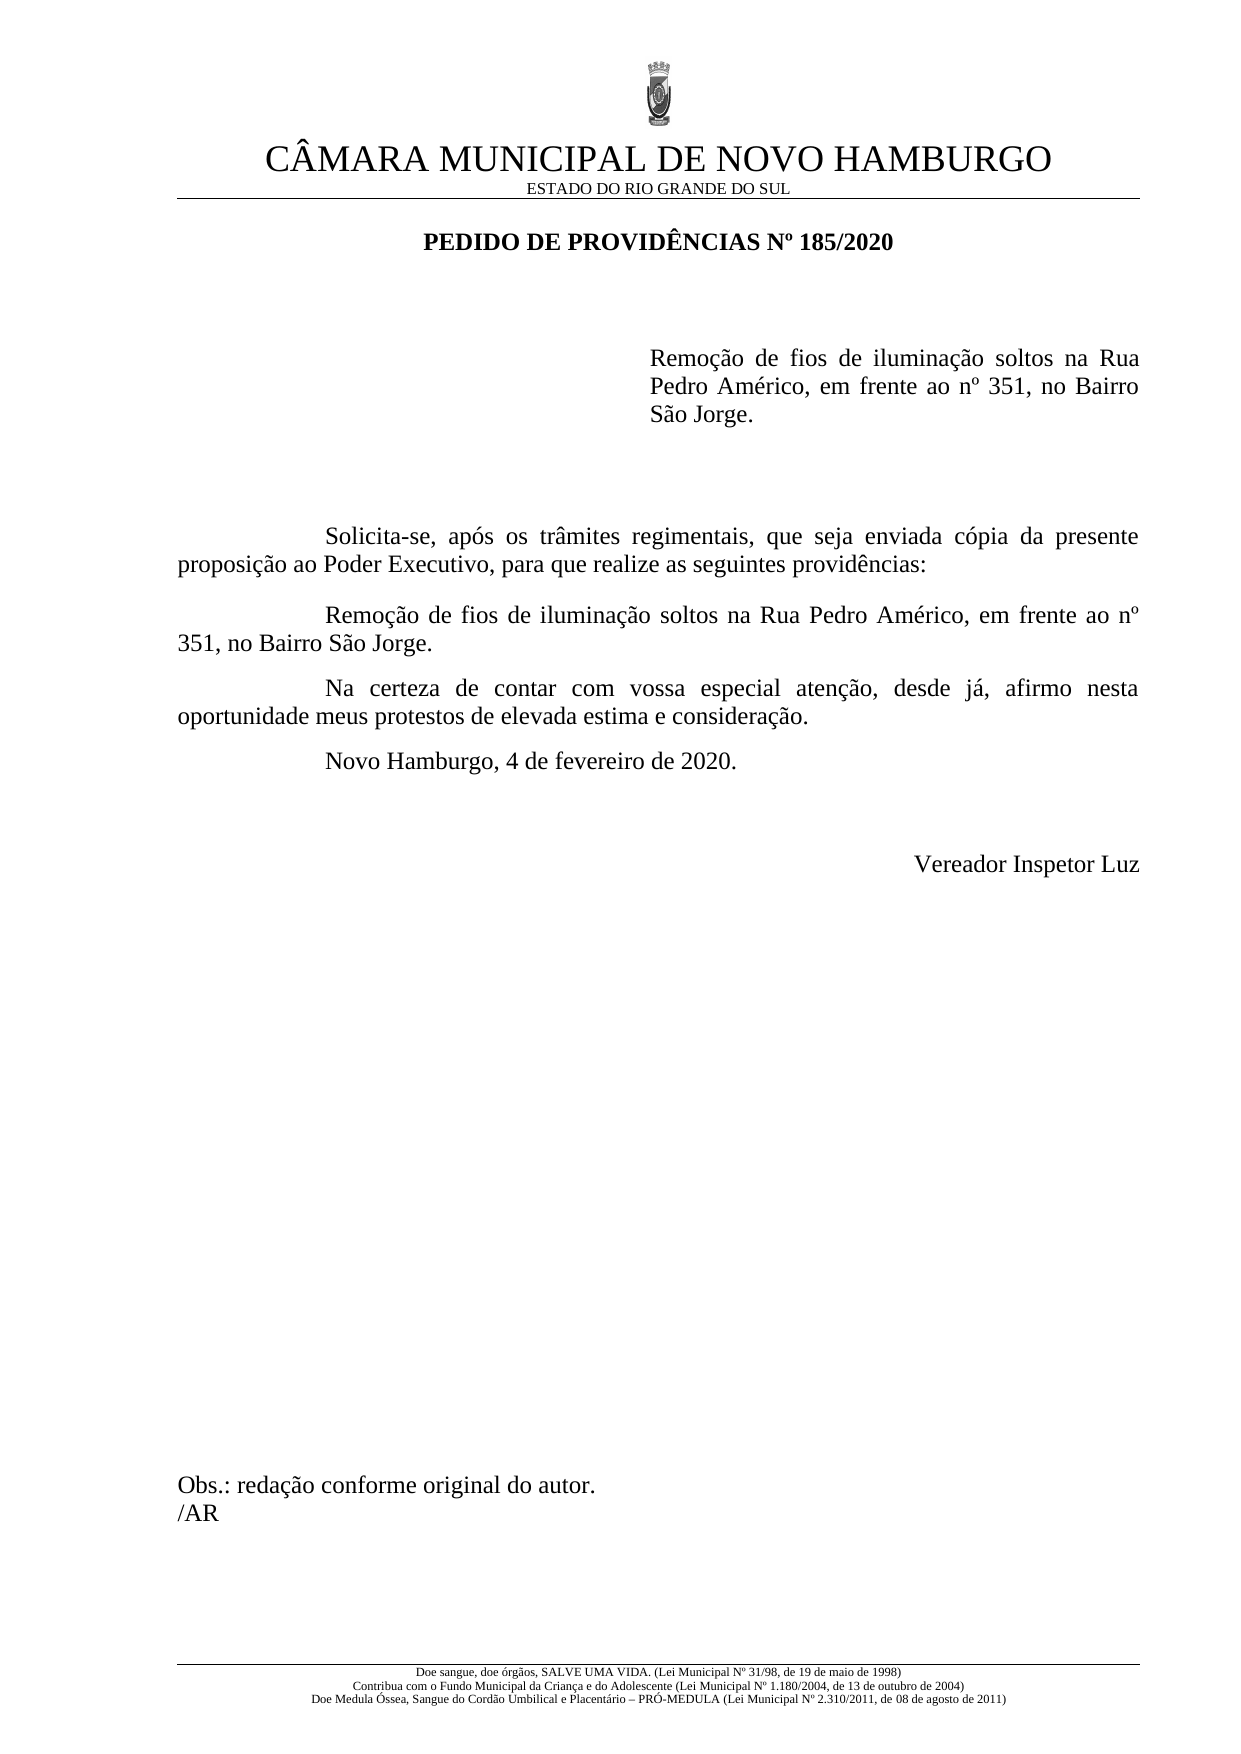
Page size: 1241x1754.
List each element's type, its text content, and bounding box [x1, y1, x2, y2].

text PEDIDO DE PROVIDÊNCIAS Nº 185/2020 [177, 228, 1140, 256]
text Remoção de fios de iluminação soltos na Rua Pedro Américo, em frente ao nº 351, no Bairro São Jorge. [649, 344, 1140, 428]
text Solicita-se, após os trâmites regimentais, que seja enviada cópia da presente proposição ao Poder Executivo, para que realize as seguintes providências: [177, 522, 1140, 578]
text Remoção de fios de iluminação soltos na Rua Pedro Américo, em frente ao nº 351, no Bairro São Jorge. [177, 601, 1140, 657]
text Vereador Inspetor Luz [177, 850, 1140, 878]
text /AR [177, 1499, 1140, 1527]
text Na certeza de contar com vossa especial atenção, desde já, afirmo nesta oportunidade meus protestos de elevada estima e consideração. [177, 674, 1140, 730]
text Obs.: redação conforme original do autor. [177, 1471, 1140, 1499]
text Novo Hamburgo, 4 de fevereiro de 2020. [177, 747, 1140, 775]
